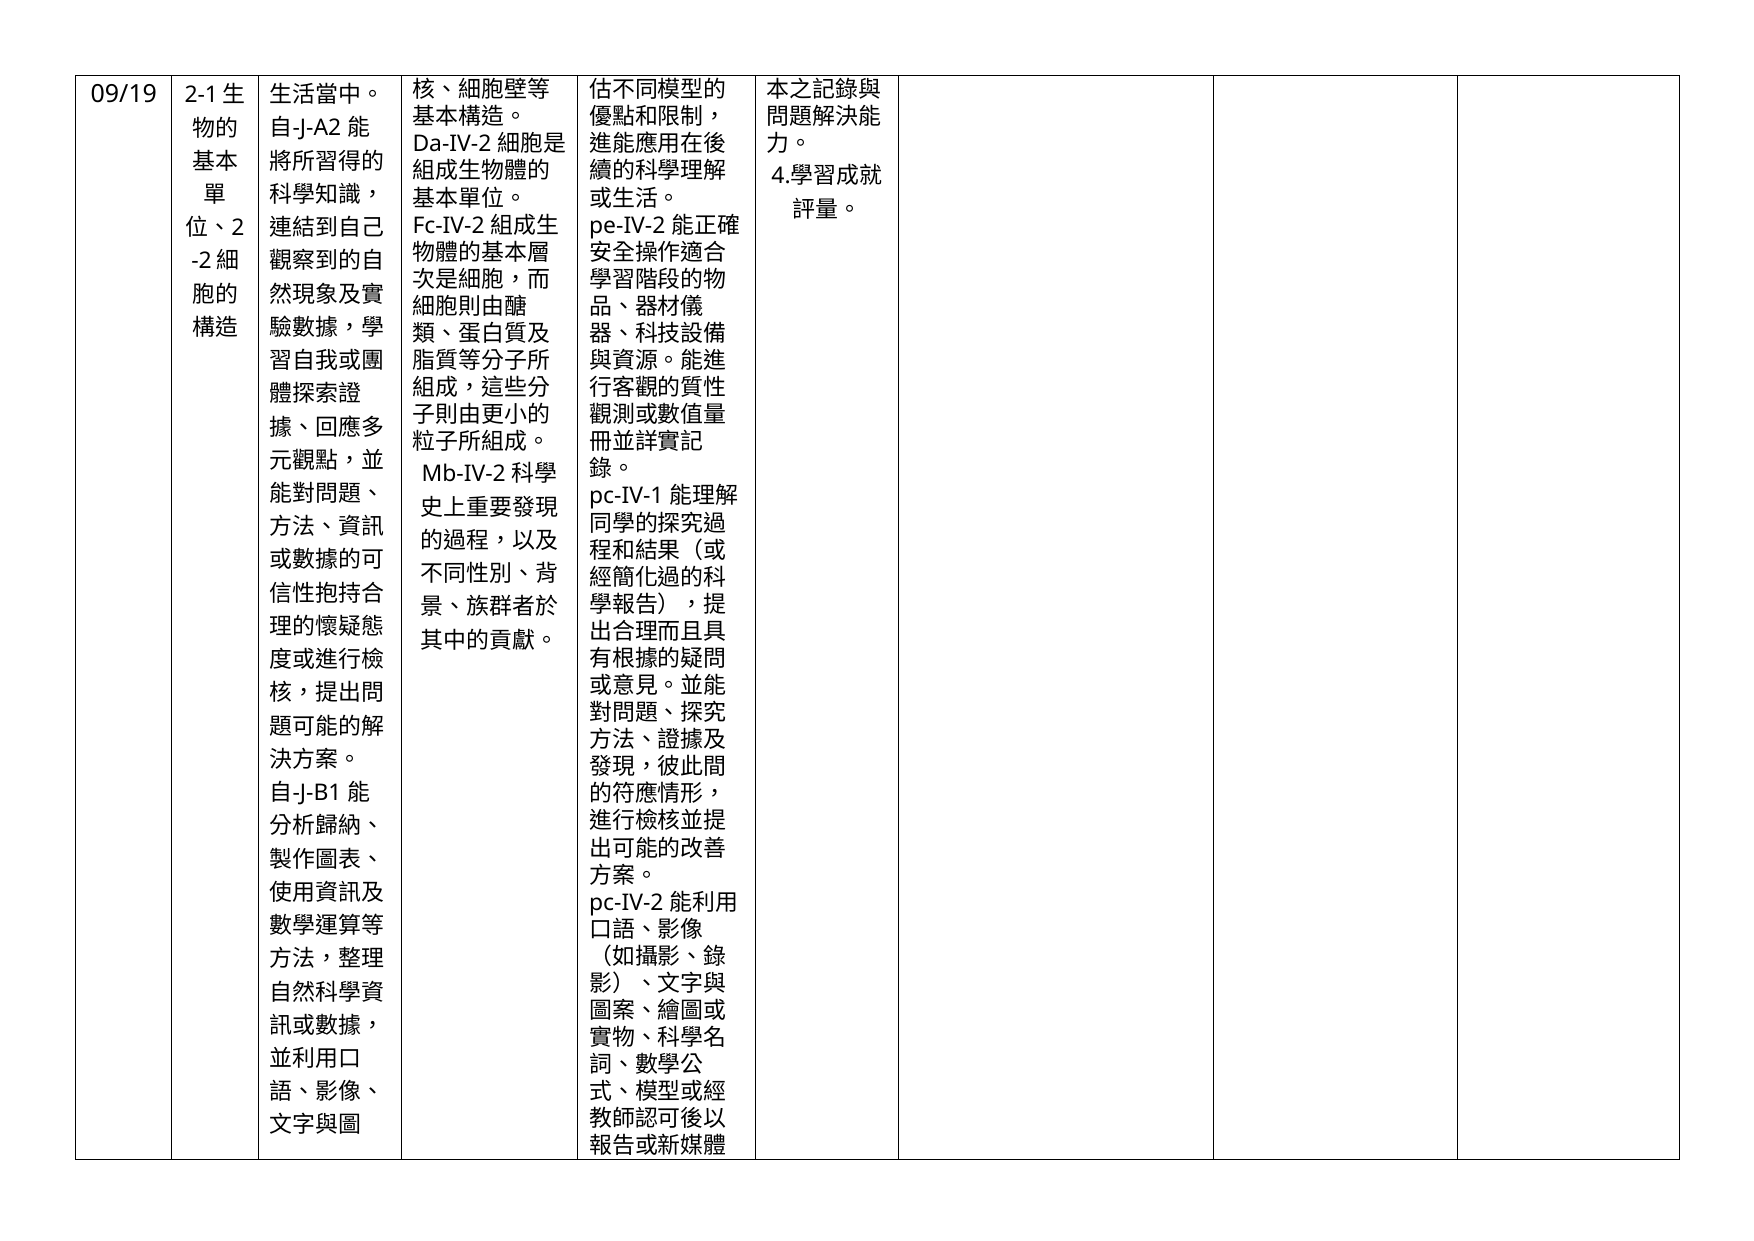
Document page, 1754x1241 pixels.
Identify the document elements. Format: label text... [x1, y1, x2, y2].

table_cell 09/19 [76, 76, 171, 1159]
table_cell 估不同模型的優點和限制，進能應用在後續的科學理解或生活。 pe-IV-2 能正確安全操作適合學習階段的物品、器材儀器、科技設備與資源。能進行客觀的質性觀測或數值量冊並詳實記錄。 pc-IV-1 能理解同學的探究過程和結果（或經簡化過的科學報告），提出合理而且具有根據的疑問或意見。並能對問題、探究方法、證據及發現，彼此間的符應情形，進行檢核並提出可能的改善方案。 pc-IV-2 能利用口語、影像（如攝影、錄影）、文字與圖案、繪圖或實物、科學名詞、數學公式、模型或經教師認可後以報告或新媒體 [578, 76, 755, 1159]
table_cell [1214, 76, 1457, 1159]
table_cell [1458, 76, 1679, 1159]
table_cell 2-1生物的基本單位、2-2細胞的構造 [172, 76, 258, 1159]
table_cell 生活當中。 自-J-A2 能將所習得的科學知識，連結到自己觀察到的自然現象及實驗數據，學習自我或團體探索證據、回應多元觀點，並能對問題、方法、資訊或數據的可信性抱持合理的懷疑態度或進行檢核，提出問題可能的解決方案。 自-J-B1 能分析歸納、製作圖表、使用資訊及數學運算等方法，整理自然科學資訊或數據，並利用口語、影像、文字與圖 [259, 76, 401, 1159]
table_cell 核、細胞壁等基本構造。 Da-IV-2 細胞是組成生物體的基本單位。 Fc-IV-2 組成生物體的基本層次是細胞，而細胞則由醣類、蛋白質及脂質等分子所組成，這些分子則由更小的粒子所組成。 Mb-IV-2 科學史上重要發現的過程，以及不同性別、背景、族群者於其中的貢獻。 [402, 76, 577, 1159]
table_cell [899, 76, 1213, 1159]
table_cell 本之記錄與問題解決能力。 4.學習成就評量。 [756, 76, 898, 1159]
